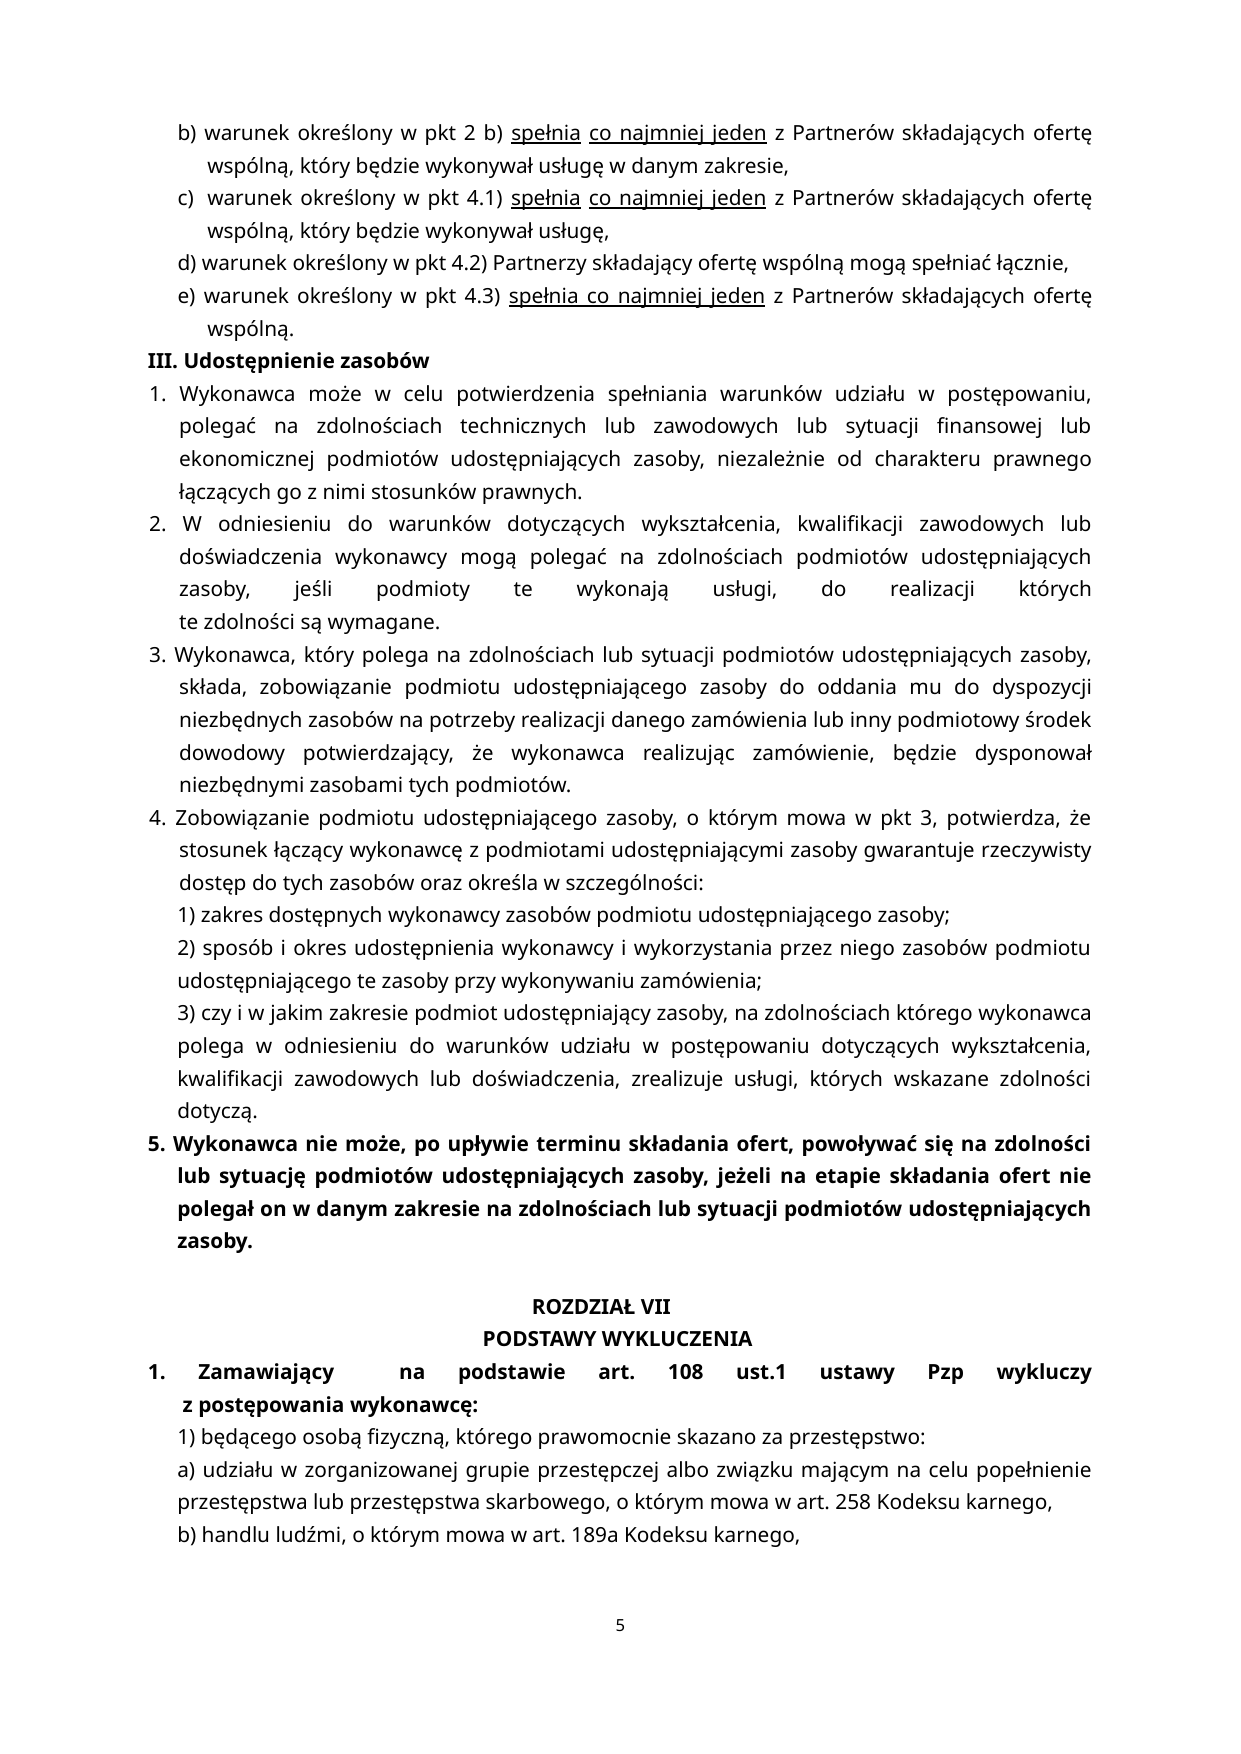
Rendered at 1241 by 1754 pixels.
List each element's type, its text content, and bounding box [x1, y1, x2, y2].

text 2. W odniesieniu do warunków dotyczących wykształcenia, kwalifikacji zawodowych lub doświadczenia wykonawcy mogą polegać na zdolnościach podmiotów udostępniających zasoby, jeśli podmioty te wykonają usługi, do realizacji których te zdolności są wymagane. [149, 509, 1093, 636]
text 1. Zamawiający na podstawie art. 108 ust.1 ustawy Pzp wykluczy z postępowania wykonawcę: [148, 1357, 1093, 1418]
text b) handlu ludźmi, o którym mowa w art. 189a Kodeksu karnego, [177, 1520, 1093, 1548]
text 2) sposób i okres udostępnienia wykonawcy i wykorzystania przez niego zasobów podmiotu udostępniającego te zasoby przy wykonywaniu zamówienia; [177, 933, 1093, 994]
text 3) czy i w jakim zakresie podmiot udostępniający zasoby, na zdolnościach którego wykonawca polega w odniesieniu do warunków udziału w postępowaniu dotyczących wykształcenia, kwalifikacji zawodowych lub doświadczenia, zrealizuje usługi, których wskazane zdolności dotyczą. [177, 998, 1093, 1125]
text 5. Wykonawca nie może, po upływie terminu składania ofert, powoływać się na zdolności lub sytuację podmiotów udostępniających zasoby, jeżeli na etapie składania ofert nie polegał on w danym zakresie na zdolnościach lub sytuacji podmiotów udostępniających zasoby. [148, 1129, 1093, 1255]
text e) warunek określony w pkt 4.3) spełnia co najmniej jeden z Partnerów składających ofertę wspólną. [177, 281, 1093, 342]
text b) warunek określony w pkt 2 b) spełnia co najmniej jeden z Partnerów składających ofertę wspólną, który będzie wykonywał usługę w danym zakresie, [177, 118, 1093, 179]
text PODSTAWY WYKLUCZENIA [148, 1324, 1093, 1353]
text 1) będącego osobą fizyczną, którego prawomocnie skazano za przestępstwo: [177, 1422, 1093, 1451]
text 4. Zobowiązanie podmiotu udostępniającego zasoby, o którym mowa w pkt 3, potwierdza, że stosunek łączący wykonawcę z podmiotami udostępniającymi zasoby gwarantuje rzeczywisty dostęp do tych zasobów oraz określa w szczególności: [149, 803, 1093, 896]
text III. Udostępnienie zasobów [148, 346, 1093, 375]
text 3. Wykonawca, który polega na zdolnościach lub sytuacji podmiotów udostępniających zasoby, składa, zobowiązanie podmiotu udostępniającego zasoby do oddania mu do dyspozycji niezbędnych zasobów na potrzeby realizacji danego zamówienia lub inny podmiotowy środek dowodowy potwierdzający, że wykonawca realizując zamówienie, będzie dysponował niezbędnymi zasobami tych podmiotów. [149, 640, 1093, 799]
text c) warunek określony w pkt 4.1) spełnia co najmniej jeden z Partnerów składających ofertę wspólną, który będzie wykonywał usługę, [177, 183, 1093, 244]
text d) warunek określony w pkt 4.2) Partnerzy składający ofertę wspólną mogą spełniać łącznie, [177, 248, 1093, 277]
text 1) zakres dostępnych wykonawcy zasobów podmiotu udostępniającego zasoby; [177, 901, 1093, 929]
text 1. Wykonawca może w celu potwierdzenia spełniania warunków udziału w postępowaniu, polegać na zdolnościach technicznych lub zawodowych lub sytuacji finansowej lub ekonomicznej podmiotów udostępniających zasoby, niezależnie od charakteru prawnego łączących go z nimi stosunków prawnych. [149, 379, 1093, 505]
text ROZDZIAŁ VII [207, 1292, 1093, 1320]
text a) udziału w zorganizowanej grupie przestępczej albo związku mającym na celu popełnienie przestępstwa lub przestępstwa skarbowego, o którym mowa w art. 258 Kodeksu karnego, [177, 1455, 1093, 1516]
